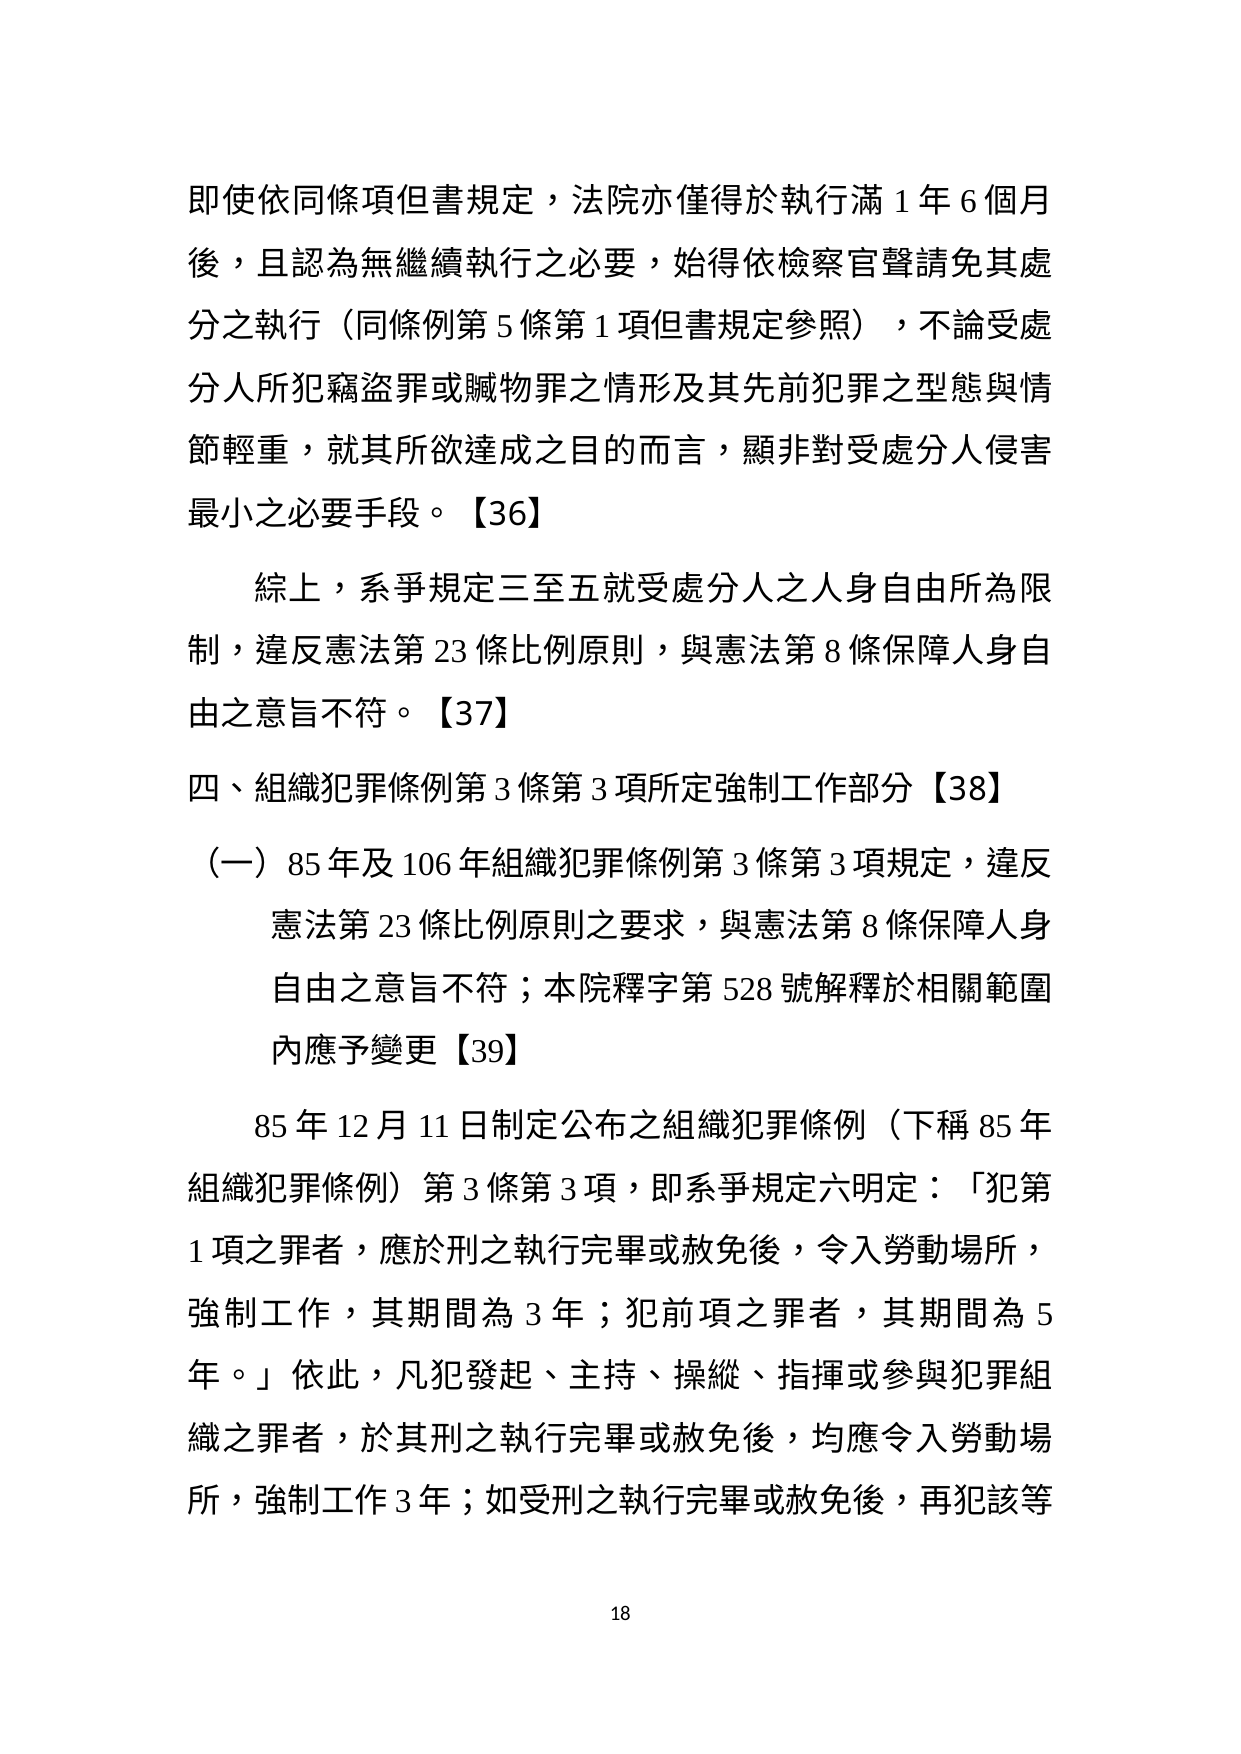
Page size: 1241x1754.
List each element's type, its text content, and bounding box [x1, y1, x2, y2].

text 即使依同條項但書規定，法院亦僅得於執行滿1年6個月後，且認為無繼續執行之必要，始得依檢察官聲請免其處分之執行（同條例第5條第1項但書規定參照），不論受處分人所犯竊盜罪或贓物罪之情形及其先前犯罪之型態與情節輕重，就其所欲達成之目的而言，顯非對受處分人侵害最小之必要手段。【36】 [187, 157, 1053, 532]
text 綜上，系爭規定三至五就受處分人之人身自由所為限制，違反憲法第23條比例原則，與憲法第8條保障人身自由之意旨不符。【37】 [187, 544, 1053, 732]
text 四、組織犯罪條例第3條第3項所定強制工作部分【38】 [187, 744, 1053, 807]
text （一）85年及106年組織犯罪條例第3條第3項規定，違反憲法第23條比例原則之要求，與憲法第8條保障人身自由之意旨不符；本院釋字第528號解釋於相關範圍內應予變更【39】 [187, 819, 1053, 1069]
text 85年12月11日制定公布之組織犯罪條例（下稱85年組織犯罪條例）第3條第3項，即系爭規定六明定：「犯第1項之罪者，應於刑之執行完畢或赦免後，令入勞動場所，強制工作，其期間為3年；犯前項之罪者，其期間為5年。」依此，凡犯發起、主持、操縱、指揮或參與犯罪組織之罪者，於其刑之執行完畢或赦免後，均應令入勞動場所，強制工作3年；如受刑之執行完畢或赦免後，再犯該等 [187, 1082, 1053, 1519]
